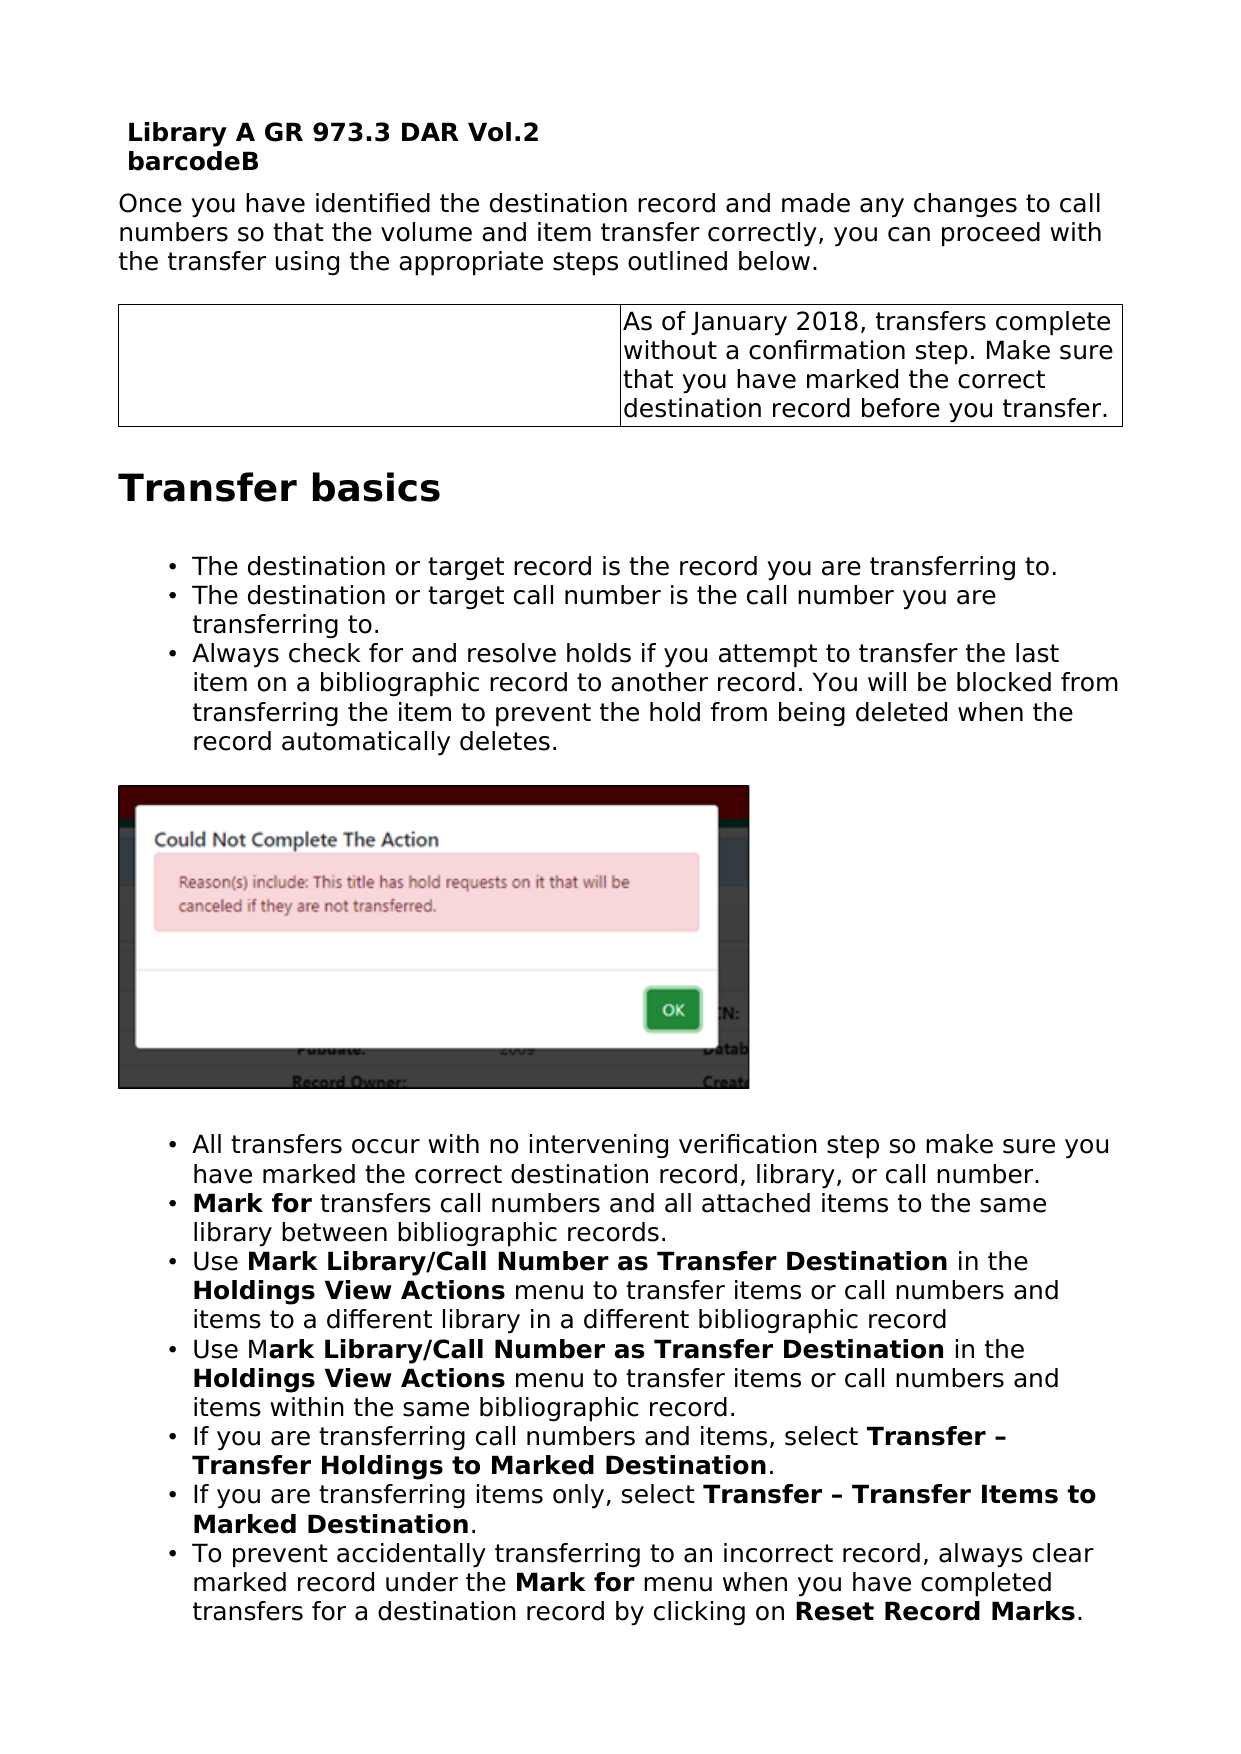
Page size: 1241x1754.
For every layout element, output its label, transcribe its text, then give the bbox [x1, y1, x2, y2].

picture [118, 785, 750, 1089]
list Use Mark Library/Call Number as Transfer Destination in the Holdings View Actions menu to transfer items or call numbers and items within the same bibliographic record. [177, 1335, 1122, 1422]
list The destination or target record is the record you are transferring to. [177, 552, 1122, 581]
table_header As of January 2018, transfers complete without a confirmation step. Make sure that you have marked the correct destination record before you transfer. [621, 305, 1122, 426]
list Mark for transfers call numbers and all attached items to the same library between bibliographic records. [177, 1189, 1122, 1247]
list If you are transferring call numbers and items, select Transfer – Transfer Holdings to Marked Destination. [177, 1422, 1122, 1481]
list If you are transferring items only, select Transfer – Transfer Items to Marked Destination. [177, 1481, 1122, 1539]
list The destination or target call number is the call number you are transferring to. [177, 581, 1122, 639]
list To prevent accidentally transferring to an incorrect record, always clear marked record under the Mark for menu when you have completed transfers for a destination record by clicking on Reset Record Marks. [177, 1539, 1122, 1626]
list All transfers occur with no intervening verification step so make sure you have marked the correct destination record, library, or call number. [177, 1131, 1122, 1189]
list Always check for and resolve holds if you attempt to transfer the last item on a bibliographic record to another record. You will be blocked from transferring the item to prevent the hold from being deleted when the record automatically deletes. [177, 639, 1122, 756]
text Once you have identified the destination record and made any changes to call numbers so that the volume and item transfer correctly, you can proceed with the transfer using the appropriate steps outlined below. [118, 189, 1122, 276]
text Library A GR 973.3 DAR Vol.2 barcodeB [118, 118, 1122, 176]
list Use Mark Library/Call Number as Transfer Destination in the Holdings View Actions menu to transfer items or call numbers and items to a different library in a different bibliographic record [177, 1247, 1122, 1335]
subtitle Transfer basics [118, 466, 1122, 510]
table_header [119, 305, 620, 426]
